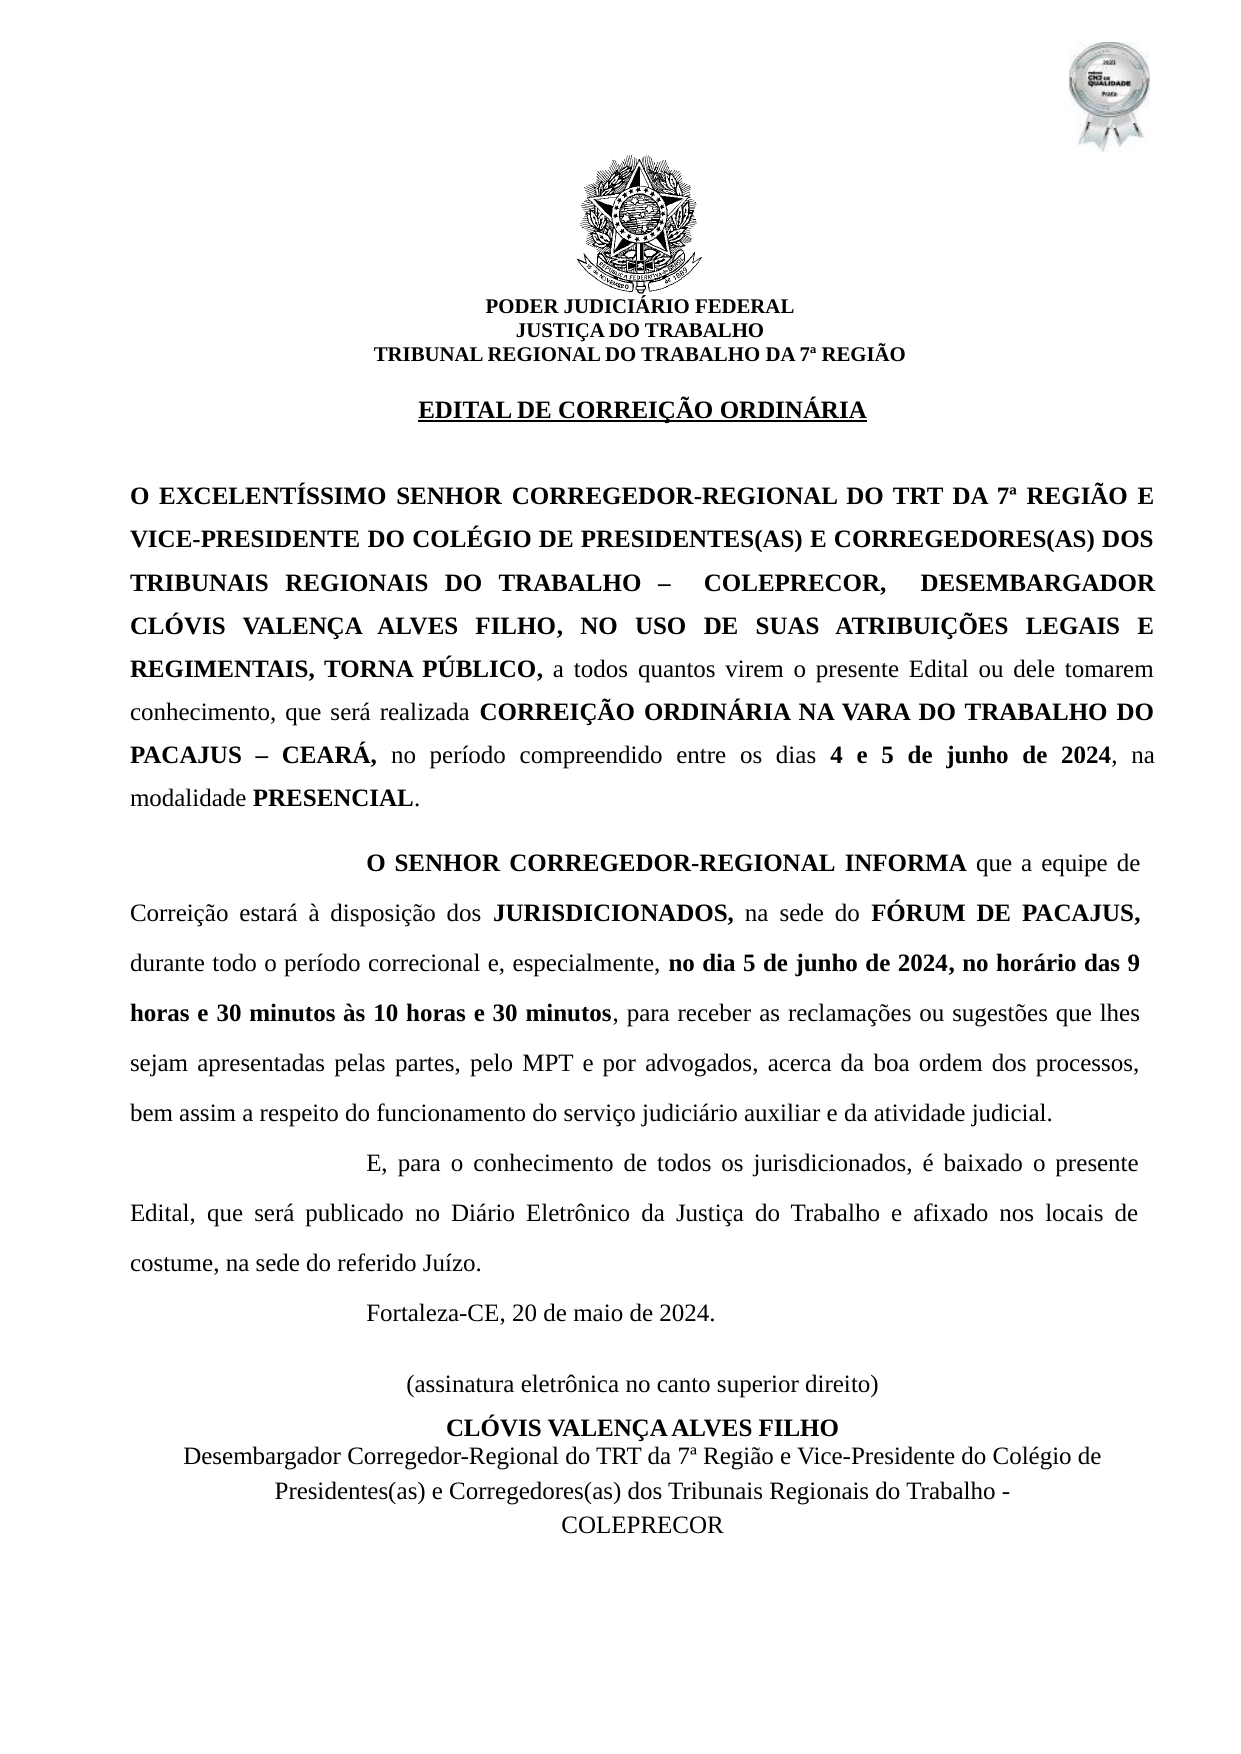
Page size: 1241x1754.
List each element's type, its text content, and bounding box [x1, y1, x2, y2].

text (assinatura eletrônica no canto superior direito) [130, 1369, 1155, 1398]
text PODER JUDICIÁRIO FEDERAL [130, 294, 1150, 318]
text E, para o conhecimento de todos os jurisdicionados, é baixado o presente Edital, que será publicado no Diário Eletrônico da Justiça do Trabalho e afixado nos locais de costume, na sede do referido Juízo. [130, 1126, 1140, 1276]
text O EXCELENTÍSSIMO SENHOR CORREGEDOR-REGIONAL DO TRT DA 7ª REGIÃO E VICE-PRESIDENTE DO COLÉGIO DE PRESIDENTES(AS) E CORREGEDORES(AS) DOS TRIBUNAIS REGIONAIS DO TRABALHO – COLEPRECOR, DESEMBARGADOR CLÓVIS VALENÇA ALVES FILHO, NO USO DE SUAS ATRIBUIÇÕES LEGAIS E REGIMENTAIS, TORNA PÚBLICO, a todos quantos virem o presente Edital ou dele tomarem conhecimento, que será realizada CORREIÇÃO ORDINÁRIA NA VARA DO TRABALHO DO PACAJUS – CEARÁ, no período compreendido entre os dias 4 e 5 de junho de 2024, na modalidade PRESENCIAL. [130, 481, 1155, 812]
text Fortaleza-CE, 20 de maio de 2024. [130, 1276, 1140, 1326]
picture [1068, 42, 1150, 153]
picture [575, 153, 704, 295]
text TRIBUNAL REGIONAL DO TRABALHO DA 7ª REGIÃO [130, 342, 1150, 366]
text CLÓVIS VALENÇA ALVES FILHO [130, 1413, 1155, 1441]
text JUSTIÇA DO TRABALHO [130, 318, 1150, 342]
text Desembargador Corregedor-Regional do TRT da 7ª Região e Vice-Presidente do Colégio de Presidentes(as) e Corregedores(as) dos Tribunais Regionais do Trabalho - COLEPRECOR [130, 1441, 1155, 1539]
text EDITAL DE CORREIÇÃO ORDINÁRIA [130, 395, 1155, 424]
text O SENHOR CORREGEDOR-REGIONAL INFORMA que a equipe de Correição estará à disposição dos JURISDICIONADOS, na sede do FÓRUM DE PACAJUS, durante todo o período correcional e, especialmente, no dia 5 de junho de 2024, no horário das 9 horas e 30 minutos às 10 horas e 30 minutos, para receber as reclamações ou sugestões que lhes sejam apresentadas pelas partes, pelo MPT e por advogados, acerca da boa ordem dos processos, bem assim a respeito do funcionamento do serviço judiciário auxiliar e da atividade judicial. [130, 826, 1140, 1126]
